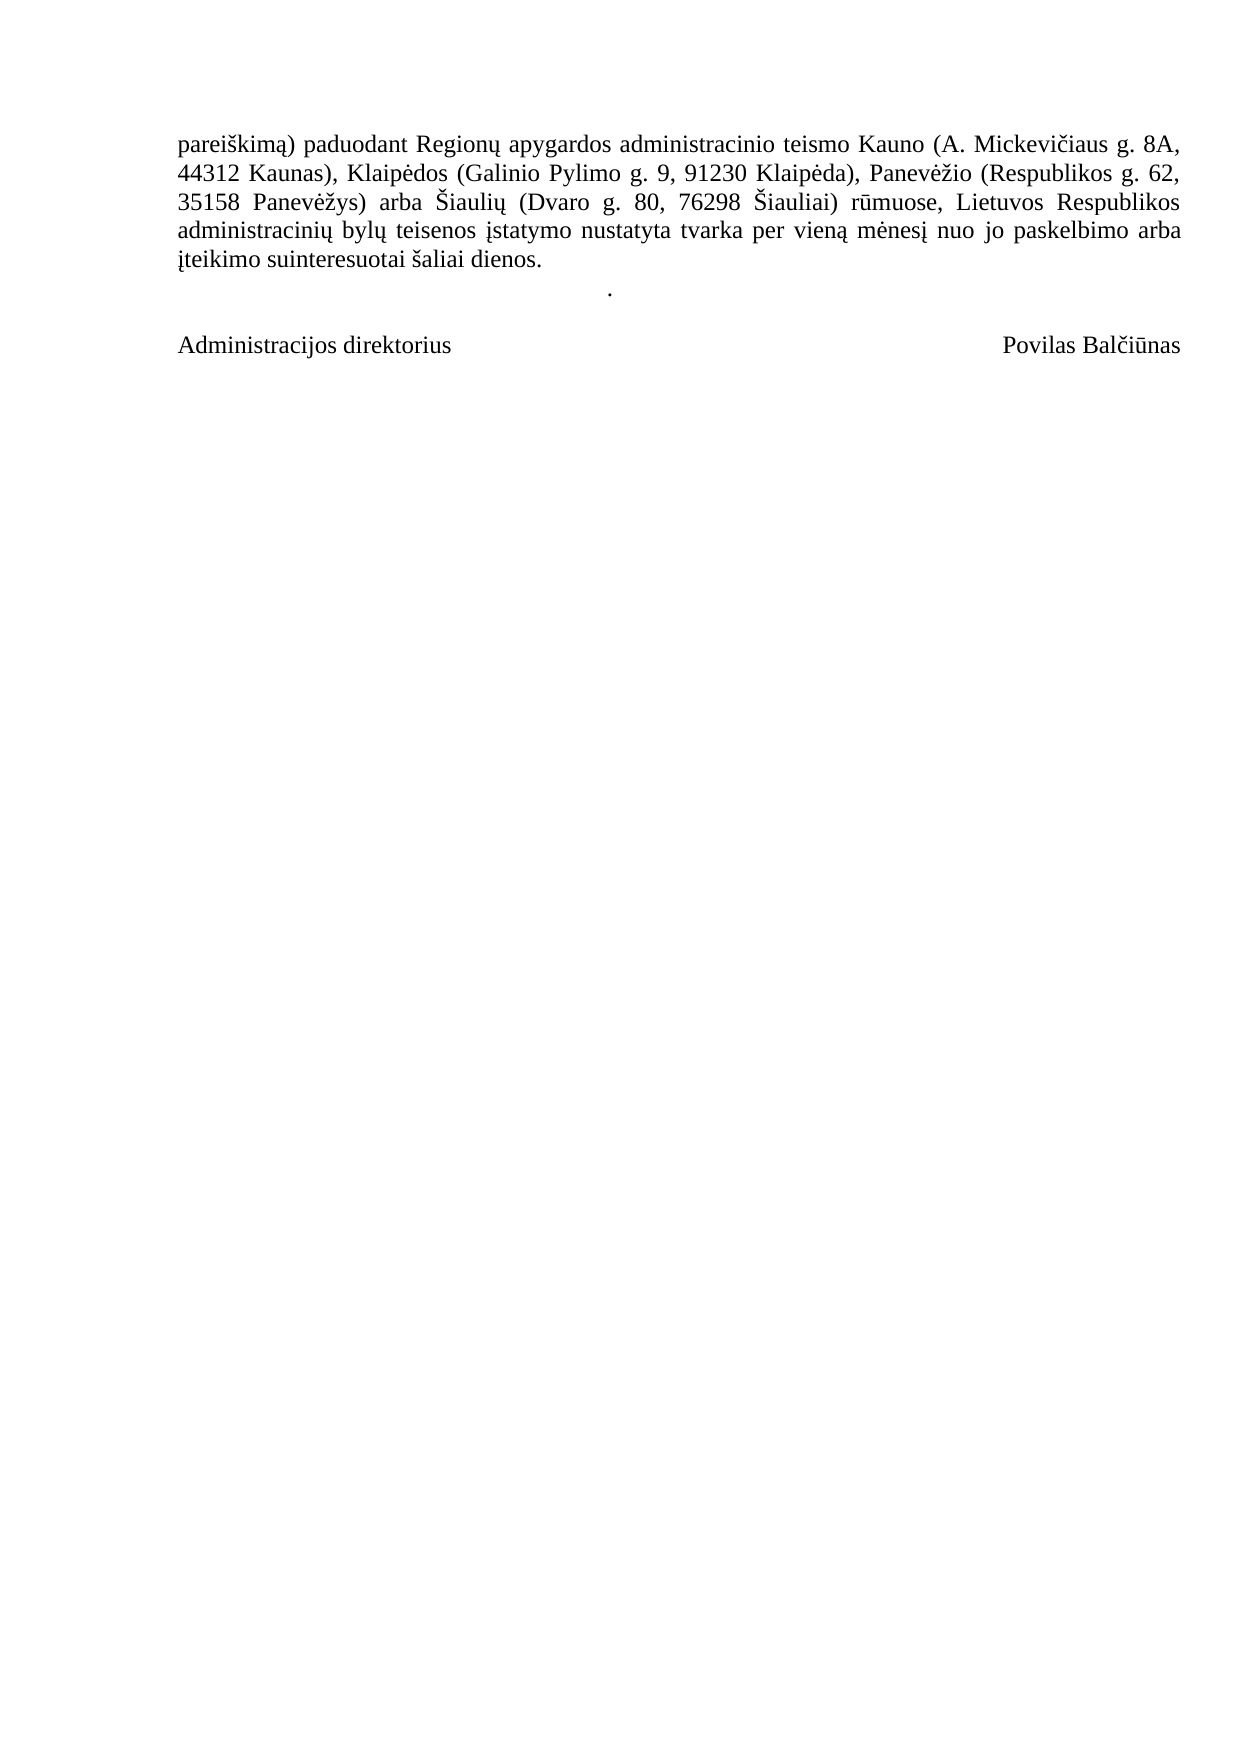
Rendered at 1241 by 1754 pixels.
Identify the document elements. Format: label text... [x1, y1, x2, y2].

text pareiškimą) paduodant Regionų apygardos administracinio teismo Kauno (A. Mickevičiaus g. 8A, 44312 Kaunas), Klaipėdos (Galinio Pylimo g. 9, 91230 Klaipėda), Panevėžio (Respublikos g. 62, 35158 Panevėžys) arba Šiaulių (Dvaro g. 80, 76298 Šiauliai) rūmuose, Lietuvos Respublikos administracinių bylų teisenos įstatymo nustatyta tvarka per vieną mėnesį nuo jo paskelbimo arba įteikimo suinteresuotai šaliai dienos. [177, 129, 1181, 273]
text Administracijos direktorius Povilas Balčiūnas [177, 330, 1181, 359]
text . [177, 273, 1181, 302]
